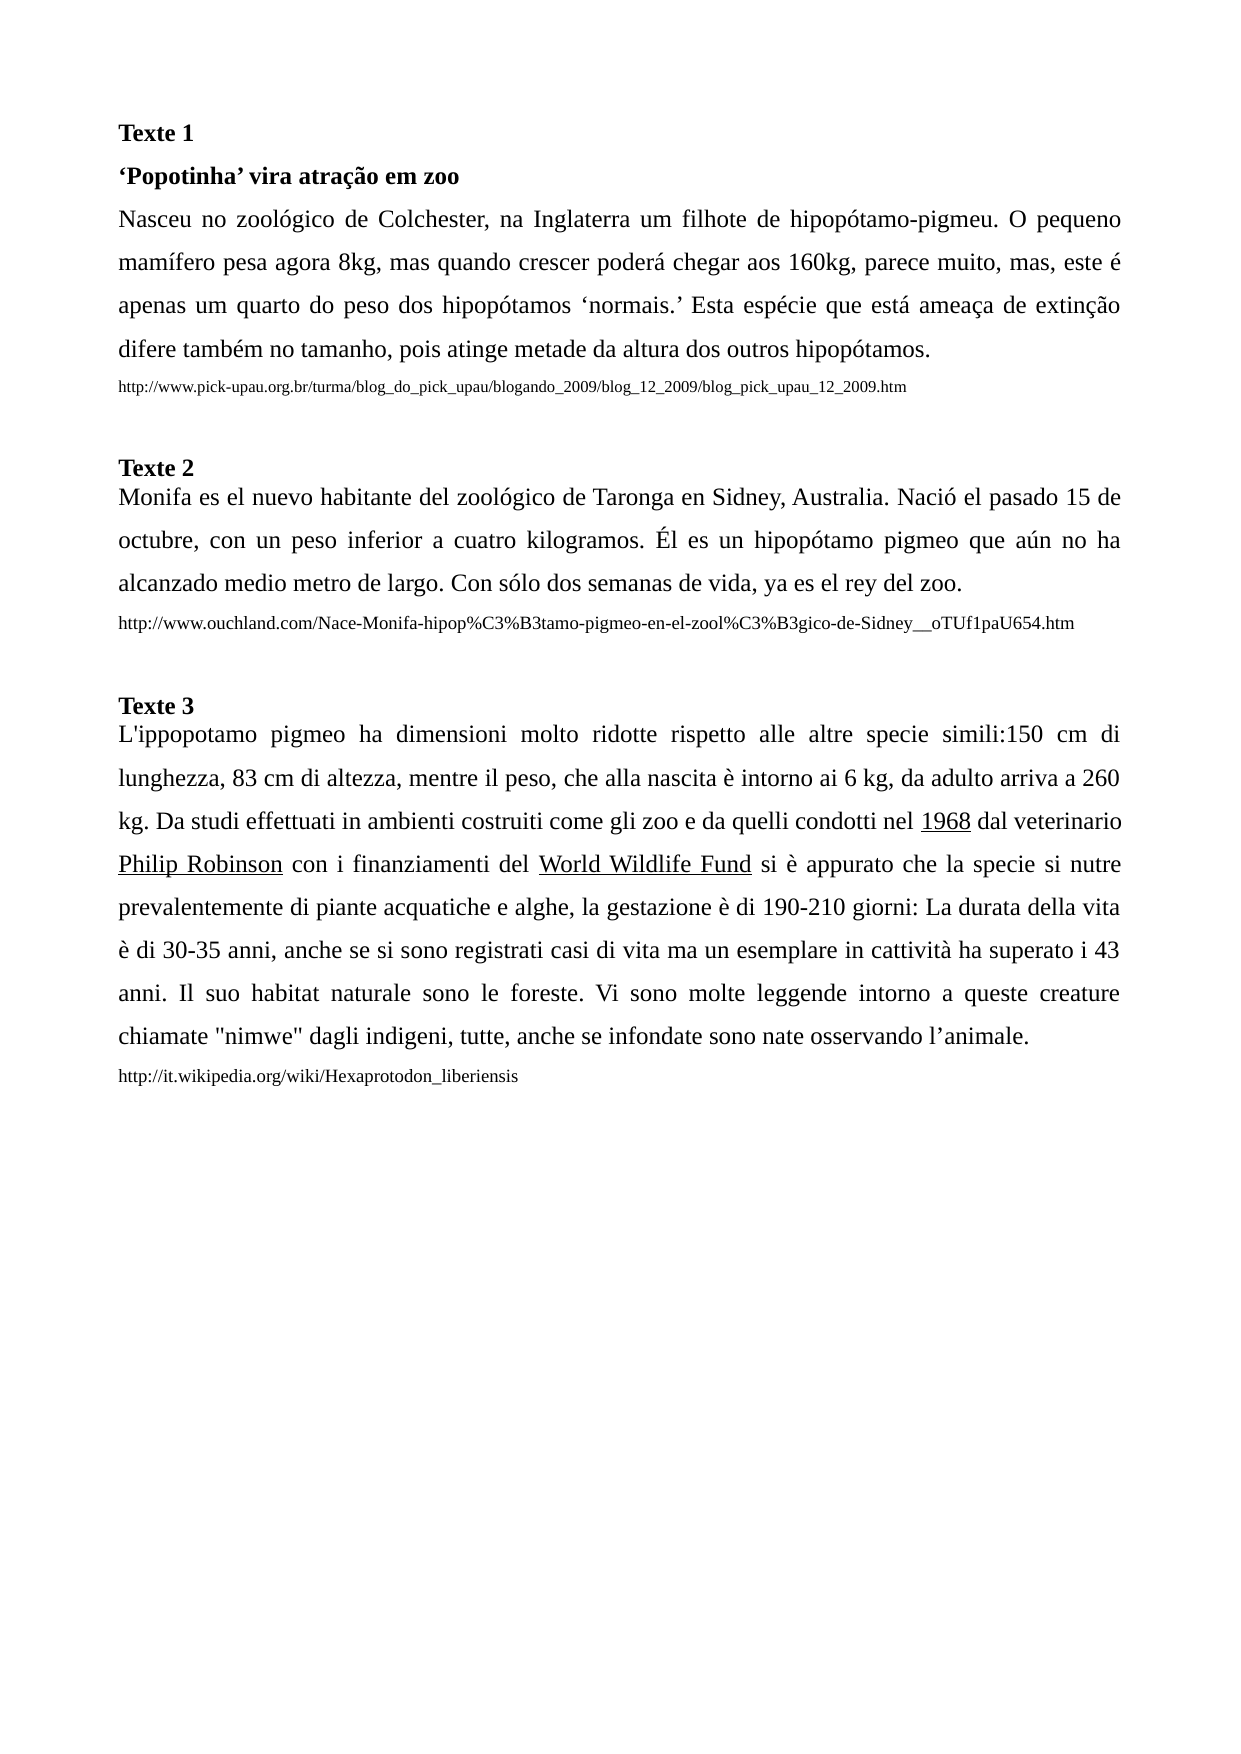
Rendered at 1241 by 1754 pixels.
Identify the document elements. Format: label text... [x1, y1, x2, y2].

text Texte 2 [118, 453, 1122, 482]
text ‘Popotinha’ vira atração em zoo [118, 161, 1122, 190]
text Texte 1 [118, 118, 1122, 147]
text Texte 3 [118, 691, 1122, 719]
text http://www.ouchland.com/Nace-Monifa-hipop%C3%B3tamo-pigmeo-en-el-zool%C3%B3gico-de-Sidney__oTUf1paU654.htm [118, 612, 1122, 633]
text http://www.pick-upau.org.br/turma/blog_do_pick_upau/blogando_2009/blog_12_2009/blog_pick_upau_12_2009.htm [118, 377, 1122, 396]
text http://it.wikipedia.org/wiki/Hexaprotodon_liberiensis [118, 1064, 1122, 1086]
text Nasceu no zoológico de Colchester, na Inglaterra um filhote de hipopótamo-pigmeu. O pequeno mamífero pesa agora 8kg, mas quando crescer poderá chegar aos 160kg, parece muito, mas, este é apenas um quarto do peso dos hipopótamos ‘normais.’ Esta espécie que está ameaça de extinção difere também no tamanho, pois atinge metade da altura dos outros hipopótamos. [118, 204, 1122, 362]
text L'ippopotamo pigmeo ha dimensioni molto ridotte rispetto alle altre specie simili:150 cm di lunghezza, 83 cm di altezza, mentre il peso, che alla nascita è intorno ai 6 kg, da adulto arriva a 260 kg. Da studi effettuati in ambienti costruiti come gli zoo e da quelli condotti nel 1968 dal veterinario Philip Robinson con i finanziamenti del World Wildlife Fund si è appurato che la specie si nutre prevalentemente di piante acquatiche e alghe, la gestazione è di 190-210 giorni: La durata della vita è di 30-35 anni, anche se si sono registrati casi di vita ma un esemplare in cattività ha superato i 43 anni. Il suo habitat naturale sono le foreste. Vi sono molte leggende intorno a queste creature chiamate "nimwe" dagli indigeni, tutte, anche se infondate sono nate osservando l’animale. [118, 719, 1122, 1050]
text Monifa es el nuevo habitante del zoológico de Taronga en Sidney, Australia. Nació el pasado 15 de octubre, con un peso inferior a cuatro kilogramos. Él es un hipopótamo pigmeo que aún no ha alcanzado medio metro de largo. Con sólo dos semanas de vida, ya es el rey del zoo. [118, 482, 1122, 597]
